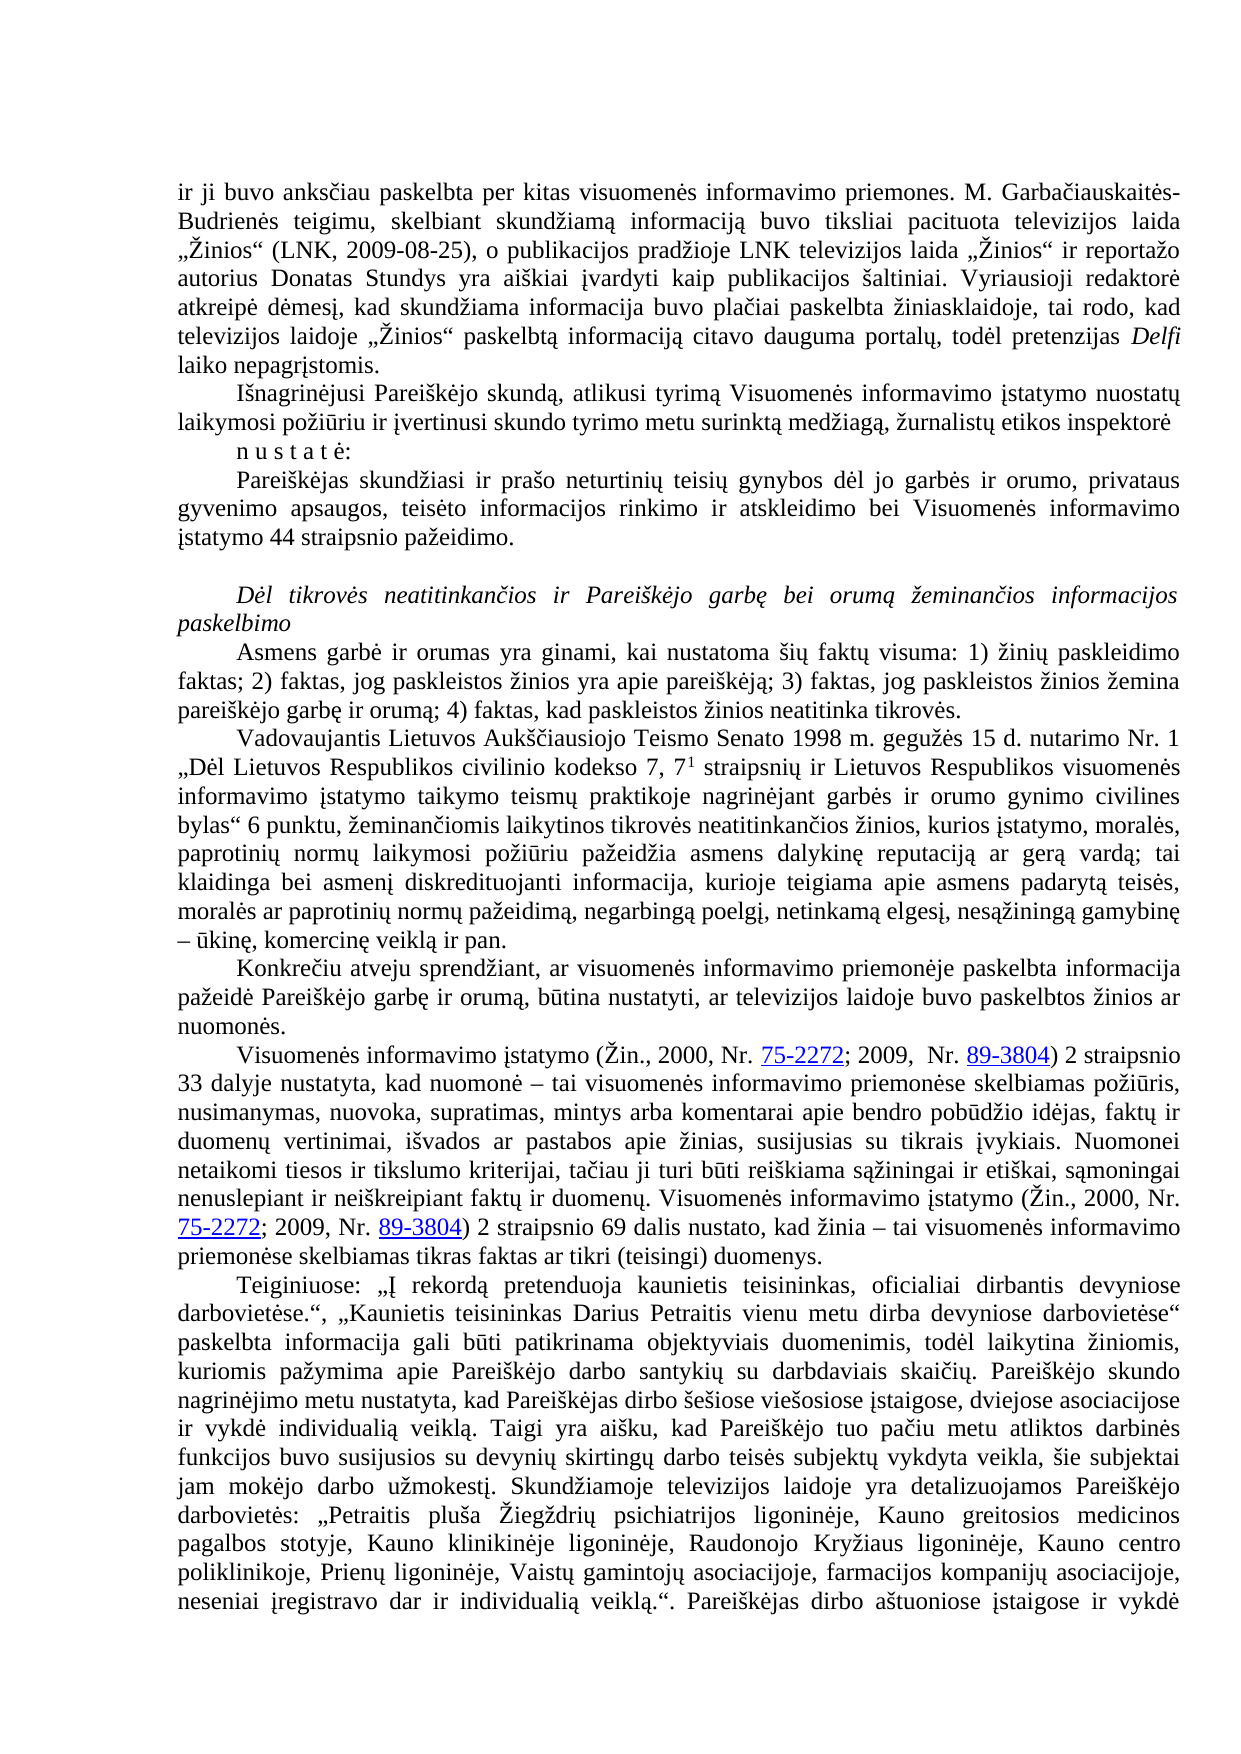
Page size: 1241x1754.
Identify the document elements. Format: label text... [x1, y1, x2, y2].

text Visuomenės informavimo įstatymo (Žin., 2000, Nr. 75-2272; 2009, Nr. 89-3804) 2 straipsnio 33 dalyje nustatyta, kad nuomonė – tai visuomenės informavimo priemonėse skelbiamas požiūris, nusimanymas, nuovoka, supratimas, mintys arba komentarai apie bendro pobūdžio idėjas, faktų ir duomenų vertinimai, išvados ar pastabos apie žinias, susijusias su tikrais įvykiais. Nuomonei netaikomi tiesos ir tikslumo kriterijai, tačiau ji turi būti reiškiama sąžiningai ir etiškai, sąmoningai nenuslepiant ir neiškreipiant faktų ir duomenų. Visuomenės informavimo įstatymo (Žin., 2000, Nr. 75-2272; 2009, Nr. 89-3804) 2 straipsnio 69 dalis nustato, kad žinia – tai visuomenės informavimo priemonėse skelbiamas tikras faktas ar tikri (teisingi) duomenys. [177, 1040, 1181, 1270]
text ir ji buvo anksčiau paskelbta per kitas visuomenės informavimo priemones. M. Garbačiauskaitės-Budrienės teigimu, skelbiant skundžiamą informaciją buvo tiksliai pacituota televizijos laida „Žinios“ (LNK, 2009-08-25), o publikacijos pradžioje LNK televizijos laida „Žinios“ ir reportažo autorius Donatas Stundys yra aiškiai įvardyti kaip publikacijos šaltiniai. Vyriausioji redaktorė atkreipė dėmesį, kad skundžiama informacija buvo plačiai paskelbta žiniasklaidoje, tai rodo, kad televizijos laidoje „Žinios“ paskelbtą informaciją citavo dauguma portalų, todėl pretenzijas Delfi laiko nepagrįstomis. [177, 177, 1181, 378]
text Vadovaujantis Lietuvos Aukščiausiojo Teismo Senato 1998 m. gegužės 15 d. nutarimo Nr. 1 „Dėl Lietuvos Respublikos civilinio kodekso 7, 71 straipsnių ir Lietuvos Respublikos visuomenės informavimo įstatymo taikymo teismų praktikoje nagrinėjant garbės ir orumo gynimo civilines bylas“ 6 punktu, žeminančiomis laikytinos tikrovės neatitinkančios žinios, kurios įstatymo, moralės, paprotinių normų laikymosi požiūriu pažeidžia asmens dalykinę reputaciją ar gerą vardą; tai klaidinga bei asmenį diskredituojanti informacija, kurioje teigiama apie asmens padarytą teisės, moralės ar paprotinių normų pažeidimą, negarbingą poelgį, netinkamą elgesį, nesąžiningą gamybinę – ūkinę, komercinę veiklą ir pan. [177, 723, 1181, 953]
text Konkrečiu atveju sprendžiant, ar visuomenės informavimo priemonėje paskelbta informacija pažeidė Pareiškėjo garbę ir orumą, būtina nustatyti, ar televizijos laidoje buvo paskelbtos žinios ar nuomonės. [177, 953, 1181, 1040]
text Pareiškėjas skundžiasi ir prašo neturtinių teisių gynybos dėl jo garbės ir orumo, privataus gyvenimo apsaugos, teisėto informacijos rinkimo ir atskleidimo bei Visuomenės informavimo įstatymo 44 straipsnio pažeidimo. [177, 465, 1181, 551]
text Išnagrinėjusi Pareiškėjo skundą, atlikusi tyrimą Visuomenės informavimo įstatymo nuostatų laikymosi požiūriu ir įvertinusi skundo tyrimo metu surinktą medžiagą, žurnalistų etikos inspektorė [177, 378, 1181, 436]
text Asmens garbė ir orumas yra ginami, kai nustatoma šių faktų visuma: 1) žinių paskleidimo faktas; 2) faktas, jog paskleistos žinios yra apie pareiškėją; 3) faktas, jog paskleistos žinios žemina pareiškėjo garbę ir orumą; 4) faktas, kad paskleistos žinios neatitinka tikrovės. [177, 637, 1181, 723]
text Dėl tikrovės neatitinkančios ir Pareiškėjo garbę bei orumą žeminančios informacijos paskelbimo [177, 580, 1181, 637]
text n u s t a t ė: [177, 436, 1181, 465]
text Teiginiuose: „Į rekordą pretenduoja kaunietis teisininkas, oficialiai dirbantis devyniose darbovietėse.“, „Kaunietis teisininkas Darius Petraitis vienu metu dirba devyniose darbovietėse“ paskelbta informacija gali būti patikrinama objektyviais duomenimis, todėl laikytina žiniomis, kuriomis pažymima apie Pareiškėjo darbo santykių su darbdaviais skaičių. Pareiškėjo skundo nagrinėjimo metu nustatyta, kad Pareiškėjas dirbo šešiose viešosiose įstaigose, dviejose asociacijose ir vykdė individualią veiklą. Taigi yra aišku, kad Pareiškėjo tuo pačiu metu atliktos darbinės funkcijos buvo susijusios su devynių skirtingų darbo teisės subjektų vykdyta veikla, šie subjektai jam mokėjo darbo užmokestį. Skundžiamoje televizijos laidoje yra detalizuojamos Pareiškėjo darbovietės: „Petraitis pluša Žiegždrių psichiatrijos ligoninėje, Kauno greitosios medicinos pagalbos stotyje, Kauno klinikinėje ligoninėje, Raudonojo kryžiaus ligoninėje, Kauno centro poliklinikoje, Prienų ligoninėje, Vaistų gamintojų asociacijoje, farmacijos kompanijų asociacijoje, neseniai įregistravo dar ir individualią veiklą.“. Pareiškėjas dirbo aštuoniose įstaigose ir vykdė [177, 1270, 1181, 1615]
